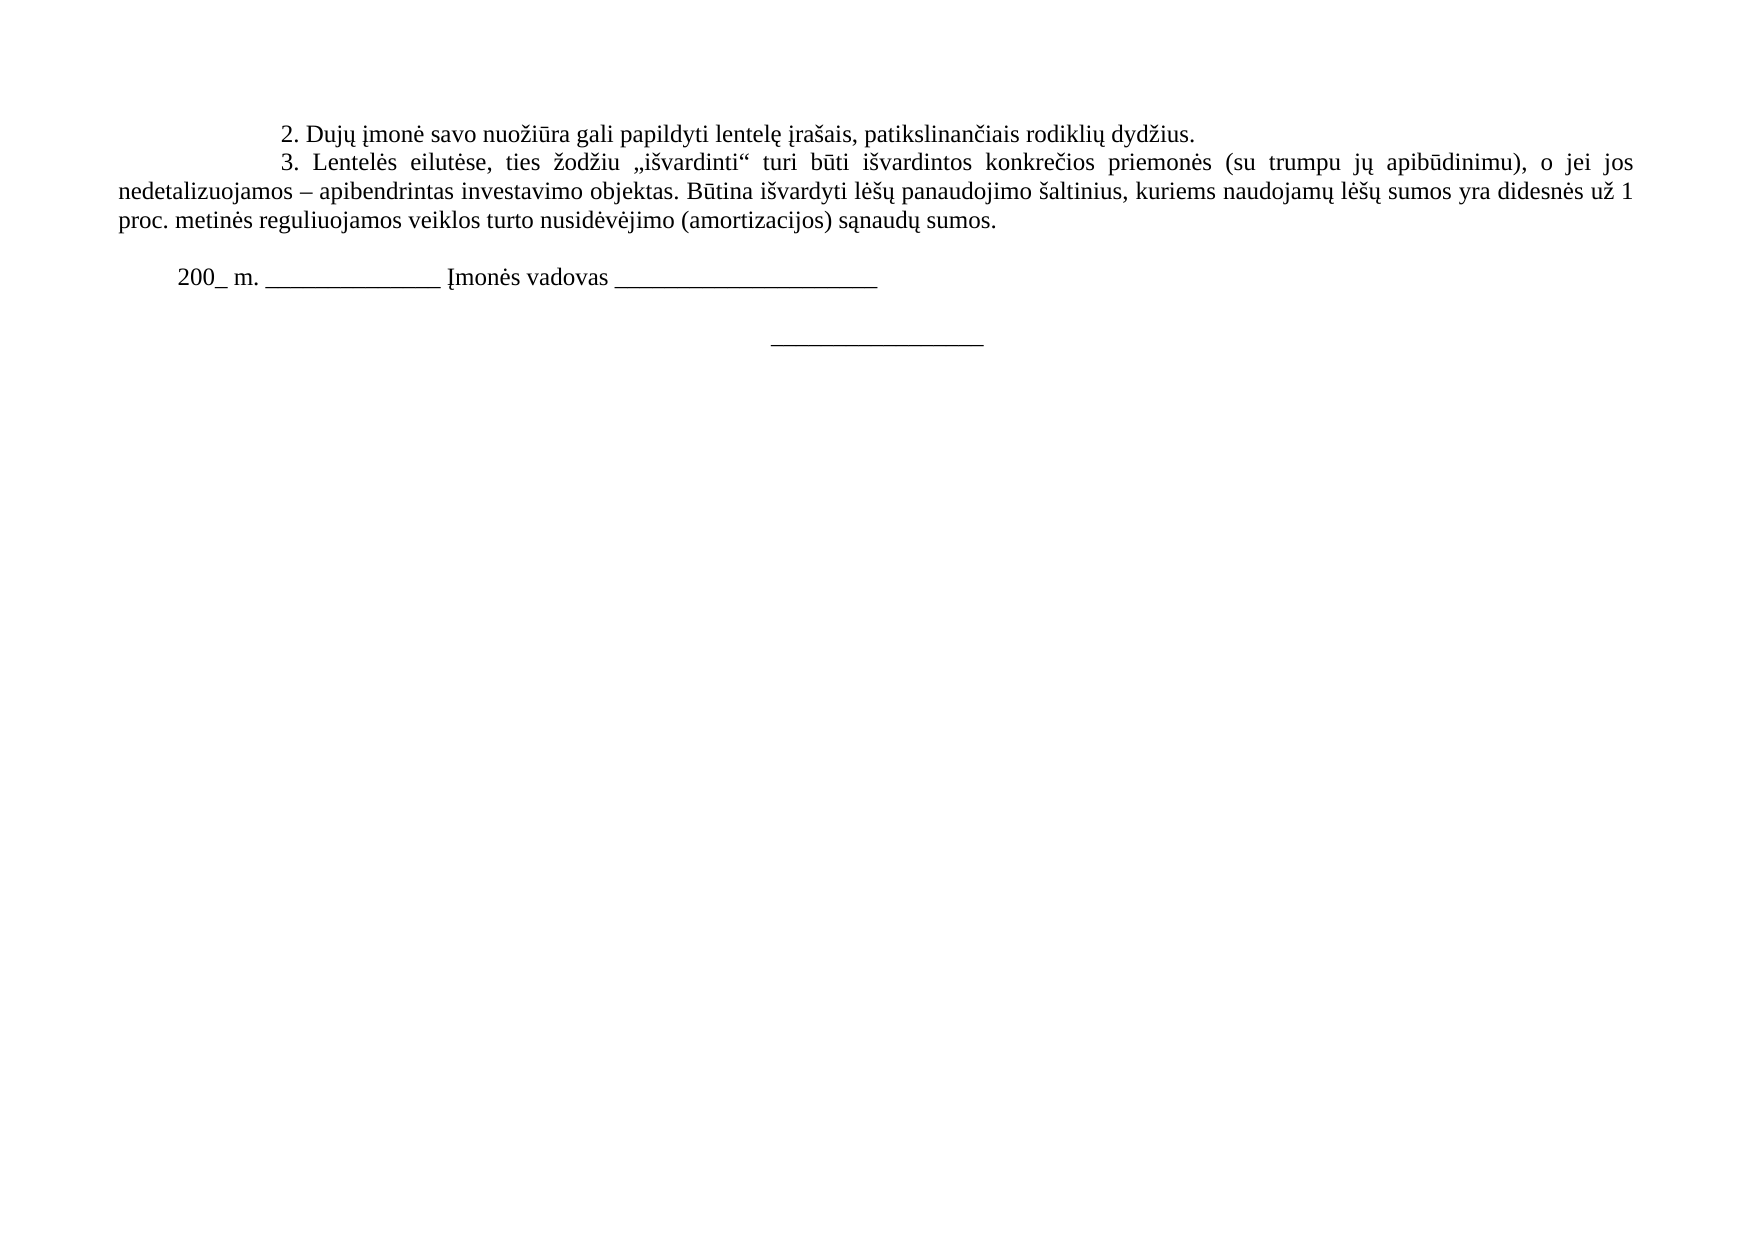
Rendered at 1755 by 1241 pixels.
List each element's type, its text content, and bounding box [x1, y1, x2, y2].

text _________________ [118, 320, 1636, 349]
text 200_ m. ______________ Įmonės vadovas _____________________ [177, 262, 1636, 291]
text 3. Lentelės eilutėse, ties žodžiu „išvardinti“ turi būti išvardintos konkrečios priemonės (su trumpu jų apibūdinimu), o jei jos nedetalizuojamos – apibendrintas investavimo objektas. Būtina išvardyti lėšų panaudojimo šaltinius, kuriems naudojamų lėšų sumos yra didesnės už 1 proc. metinės reguliuojamos veiklos turto nusidėvėjimo (amortizacijos) sąnaudų sumos. [118, 147, 1636, 234]
text 2. Dujų įmonė savo nuožiūra gali papildyti lentelę įrašais, patikslinančiais rodiklių dydžius. [281, 119, 1636, 147]
